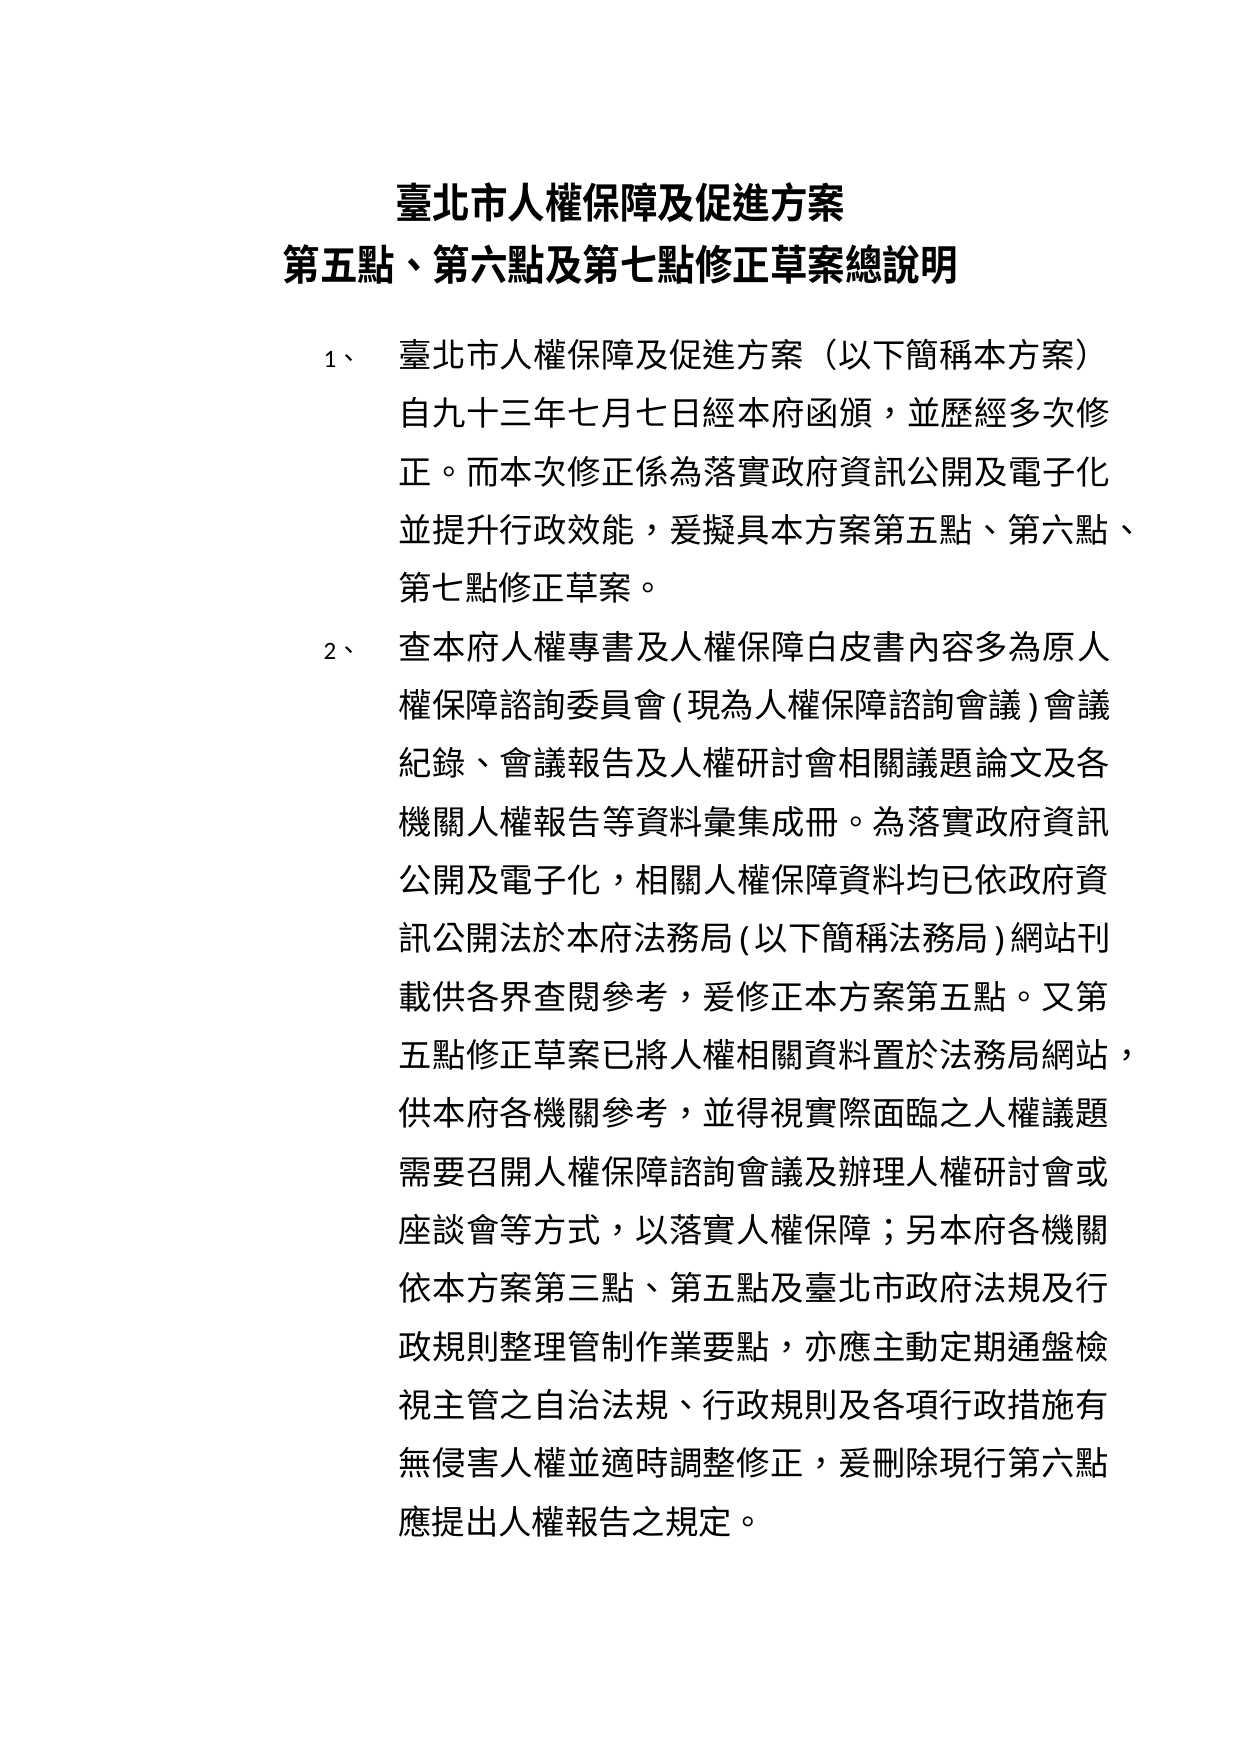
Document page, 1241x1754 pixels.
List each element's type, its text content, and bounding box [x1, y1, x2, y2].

list 臺北市人權保障及促進方案（以下簡稱本方案）自九十三年七月七日經本府函頒，並歷經多次修正。而本次修正係為落實政府資訊公開及電子化並提升行政效能，爰擬具本方案第五點、第六點、第七點修正草案。 [323, 321, 1110, 612]
text 臺北市人權保障及促進方案 第五點、第六點及第七點修正草案總說明 [130, 158, 1110, 283]
list 查本府人權專書及人權保障白皮書內容多為原人權保障諮詢委員會(現為人權保障諮詢會議)會議紀錄、會議報告及人權研討會相關議題論文及各機關人權報告等資料彙集成冊。為落實政府資訊公開及電子化，相關人權保障資料均已依政府資訊公開法於本府法務局(以下簡稱法務局)網站刊載供各界查閱參考，爰修正本方案第五點。又第五點修正草案已將人權相關資料置於法務局網站，供本府各機關參考，並得視實際面臨之人權議題需要召開人權保障諮詢會議及辦理人權研討會或座談會等方式，以落實人權保障；另本府各機關依本方案第三點、第五點及臺北市政府法規及行政規則整理管制作業要點，亦應主動定期通盤檢視主管之自治法規、行政規則及各項行政措施有無侵害人權並適時調整修正，爰刪除現行第六點應提出人權報告之規定。 [323, 612, 1110, 1546]
